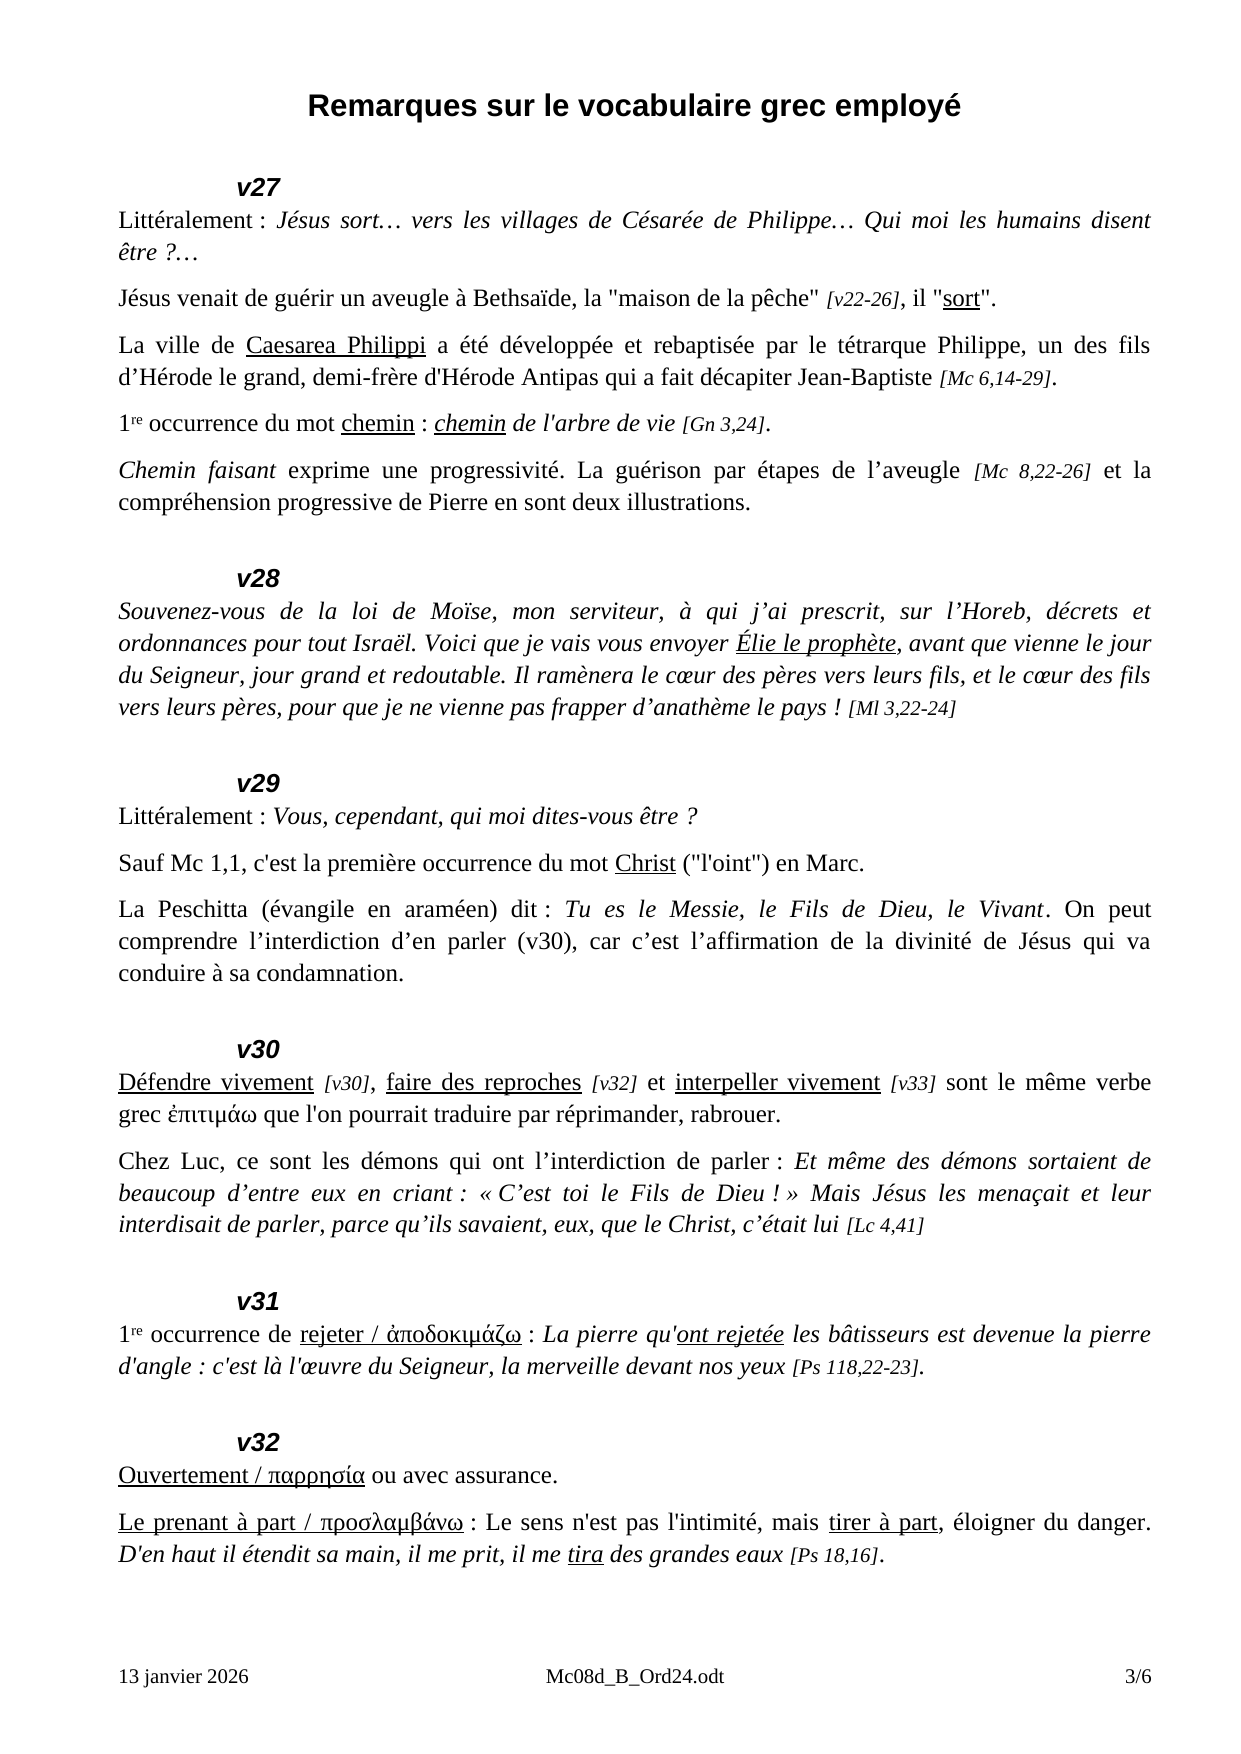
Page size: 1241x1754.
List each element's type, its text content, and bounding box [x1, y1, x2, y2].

text Le prenant à part / προσλαμβάνω : Le sens n'est pas l'intimité, mais tirer à part, éloigner du danger. D'en haut il étendit sa main, il me prit, il me tira des grandes eaux [Ps 18,16]. [118, 1508, 1152, 1567]
text Jésus venait de guérir un aveugle à Bethsaïde, la "maison de la pêche" [v22-26], il "sort". [118, 284, 1152, 312]
text Souvenez-vous de la loi de Moïse, mon serviteur, à qui j’ai prescrit, sur l’Horeb, décrets et ordonnances pour tout Israël. Voici que je vais vous envoyer Élie le prophète, avant que vienne le jour du Seigneur, jour grand et redoutable. Il ramènera le cœur des pères vers leurs fils, et le cœur des fils vers leurs pères, pour que je ne vienne pas frapper d’anathème le pays ! [Ml 3,22-24] [118, 597, 1152, 720]
subtitle v29 [236, 769, 1152, 798]
subtitle v32 [236, 1428, 1152, 1457]
subtitle Remarques sur le vocabulaire grec employé [118, 88, 1152, 123]
text La ville de Caesarea Philippi a été développée et rebaptisée par le tétrarque Philippe, un des fils d’Hérode le grand, demi-frère d'Hérode Antipas qui a fait décapiter Jean-Baptiste [Mc 6,14-29]. [118, 331, 1152, 391]
text Chez Luc, ce sont les démons qui ont l’interdiction de parler : Et même des démons sortaient de beaucoup d’entre eux en criant : « C’est toi le Fils de Dieu ! » Mais Jésus les menaçait et leur interdisait de parler, parce qu’ils savaient, eux, que le Christ, c’était lui [Lc 4,41] [118, 1147, 1152, 1238]
text 1ʳᵉ occurrence de rejeter / ἀποδοκιμάζω : La pierre qu'ont rejetée les bâtisseurs est devenue la pierre d'angle : c'est là l'œuvre du Seigneur, la merveille devant nos yeux [Ps 118,22-23]. [118, 1320, 1152, 1379]
text Littéralement : Vous, cependant, qui moi dites-vous être ? [118, 802, 1152, 830]
text Ouvertement / παρρησία ou avec assurance. [118, 1461, 1152, 1489]
subtitle v27 [236, 173, 1152, 202]
text Chemin faisant exprime une progressivité. La guérison par étapes de l’aveugle [Mc 8,22-26] et la compréhension progressive de Pierre en sont deux illustrations. [118, 456, 1152, 516]
subtitle v28 [236, 564, 1152, 593]
text 1ʳᵉ occurrence du mot chemin : chemin de l'arbre de vie [Gn 3,24]. [118, 409, 1152, 437]
subtitle v30 [236, 1035, 1152, 1064]
text Sauf Mc 1,1, c'est la première occurrence du mot Christ ("l'oint") en Marc. [118, 849, 1152, 877]
subtitle v31 [236, 1287, 1152, 1316]
text Défendre vivement [v30], faire des reproches [v32] et interpeller vivement [v33] sont le même verbe grec ἐπιτιμάω que l'on pourrait traduire par réprimander, rabrouer. [118, 1068, 1152, 1128]
text La Peschitta (évangile en araméen) dit : Tu es le Messie, le Fils de Dieu, le Vivant. On peut comprendre l’interdiction d’en parler (v30), car c’est l’affirmation de la divinité de Jésus qui va conduire à sa condamnation. [118, 895, 1152, 987]
text Littéralement : Jésus sort… vers les villages de Césarée de Philippe… Qui moi les humains disent être ?… [118, 206, 1152, 266]
